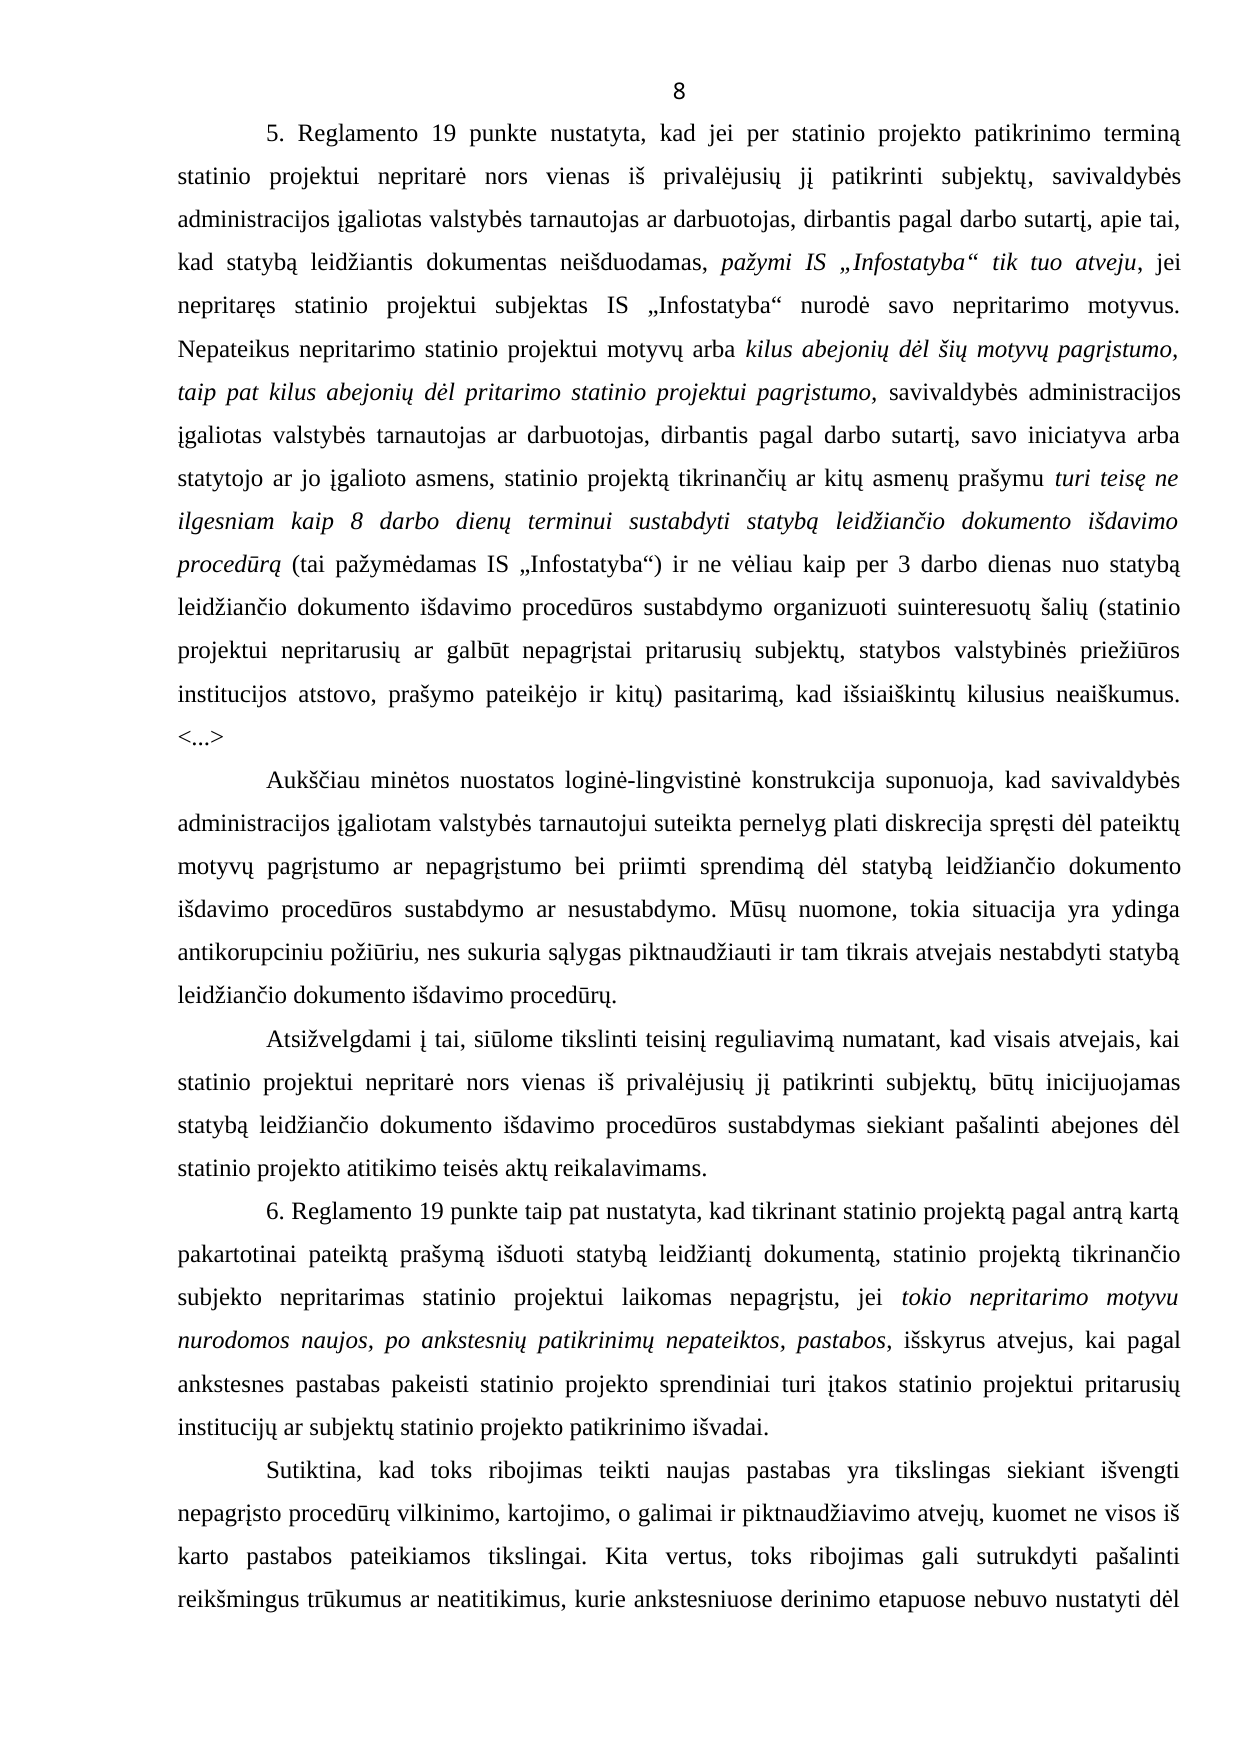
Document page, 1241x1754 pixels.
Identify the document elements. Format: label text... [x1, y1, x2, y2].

text 5. Reglamento 19 punkte nustatyta, kad jei per statinio projekto patikrinimo terminą statinio projektui nepritarė nors vienas iš privalėjusių jį patikrinti subjektų, savivaldybės administracijos įgaliotas valstybės tarnautojas ar darbuotojas, dirbantis pagal darbo sutartį, apie tai, kad statybą leidžiantis dokumentas neišduodamas, pažymi IS „Infostatyba“ tik tuo atveju, jei nepritaręs statinio projektui subjektas IS „Infostatyba“ nurodė savo nepritarimo motyvus. Nepateikus nepritarimo statinio projektui motyvų arba kilus abejonių dėl šių motyvų pagrįstumo, taip pat kilus abejonių dėl pritarimo statinio projektui pagrįstumo, savivaldybės administracijos įgaliotas valstybės tarnautojas ar darbuotojas, dirbantis pagal darbo sutartį, savo iniciatyva arba statytojo ar jo įgalioto asmens, statinio projektą tikrinančių ar kitų asmenų prašymu turi teisę ne ilgesniam kaip 8 darbo dienų terminui sustabdyti statybą leidžiančio dokumento išdavimo procedūrą (tai pažymėdamas IS „Infostatyba“) ir ne vėliau kaip per 3 darbo dienas nuo statybą leidžiančio dokumento išdavimo procedūros sustabdymo organizuoti suinteresuotų šalių (statinio projektui nepritarusių ar galbūt nepagrįstai pritarusių subjektų, statybos valstybinės priežiūros institucijos atstovo, prašymo pateikėjo ir kitų) pasitarimą, kad išsiaiškintų kilusius neaiškumus. <...> [177, 118, 1181, 751]
text Aukščiau minėtos nuostatos loginė-lingvistinė konstrukcija suponuoja, kad savivaldybės administracijos įgaliotam valstybės tarnautojui suteikta pernelyg plati diskrecija spręsti dėl pateiktų motyvų pagrįstumo ar nepagrįstumo bei priimti sprendimą dėl statybą leidžiančio dokumento išdavimo procedūros sustabdymo ar nesustabdymo. Mūsų nuomone, tokia situacija yra ydinga antikorupciniu požiūriu, nes sukuria sąlygas piktnaudžiauti ir tam tikrais atvejais nestabdyti statybą leidžiančio dokumento išdavimo procedūrų. [177, 765, 1181, 1009]
text 6. Reglamento 19 punkte taip pat nustatyta, kad tikrinant statinio projektą pagal antrą kartą pakartotinai pateiktą prašymą išduoti statybą leidžiantį dokumentą, statinio projektą tikrinančio subjekto nepritarimas statinio projektui laikomas nepagrįstu, jei tokio nepritarimo motyvu nurodomos naujos, po ankstesnių patikrinimų nepateiktos, pastabos, išskyrus atvejus, kai pagal ankstesnes pastabas pakeisti statinio projekto sprendiniai turi įtakos statinio projektui pritarusių institucijų ar subjektų statinio projekto patikrinimo išvadai. [177, 1196, 1181, 1441]
text Sutiktina, kad toks ribojimas teikti naujas pastabas yra tikslingas siekiant išvengti nepagrįsto procedūrų vilkinimo, kartojimo, o galimai ir piktnaudžiavimo atvejų, kuomet ne visos iš karto pastabos pateikiamos tikslingai. Kita vertus, toks ribojimas gali sutrukdyti pašalinti reikšmingus trūkumus ar neatitikimus, kurie ankstesniuose derinimo etapuose nebuvo nustatyti dėl [177, 1455, 1181, 1613]
text Atsižvelgdami į tai, siūlome tikslinti teisinį reguliavimą numatant, kad visais atvejais, kai statinio projektui nepritarė nors vienas iš privalėjusių jį patikrinti subjektų, būtų inicijuojamas statybą leidžiančio dokumento išdavimo procedūros sustabdymas siekiant pašalinti abejones dėl statinio projekto atitikimo teisės aktų reikalavimams. [177, 1024, 1181, 1182]
